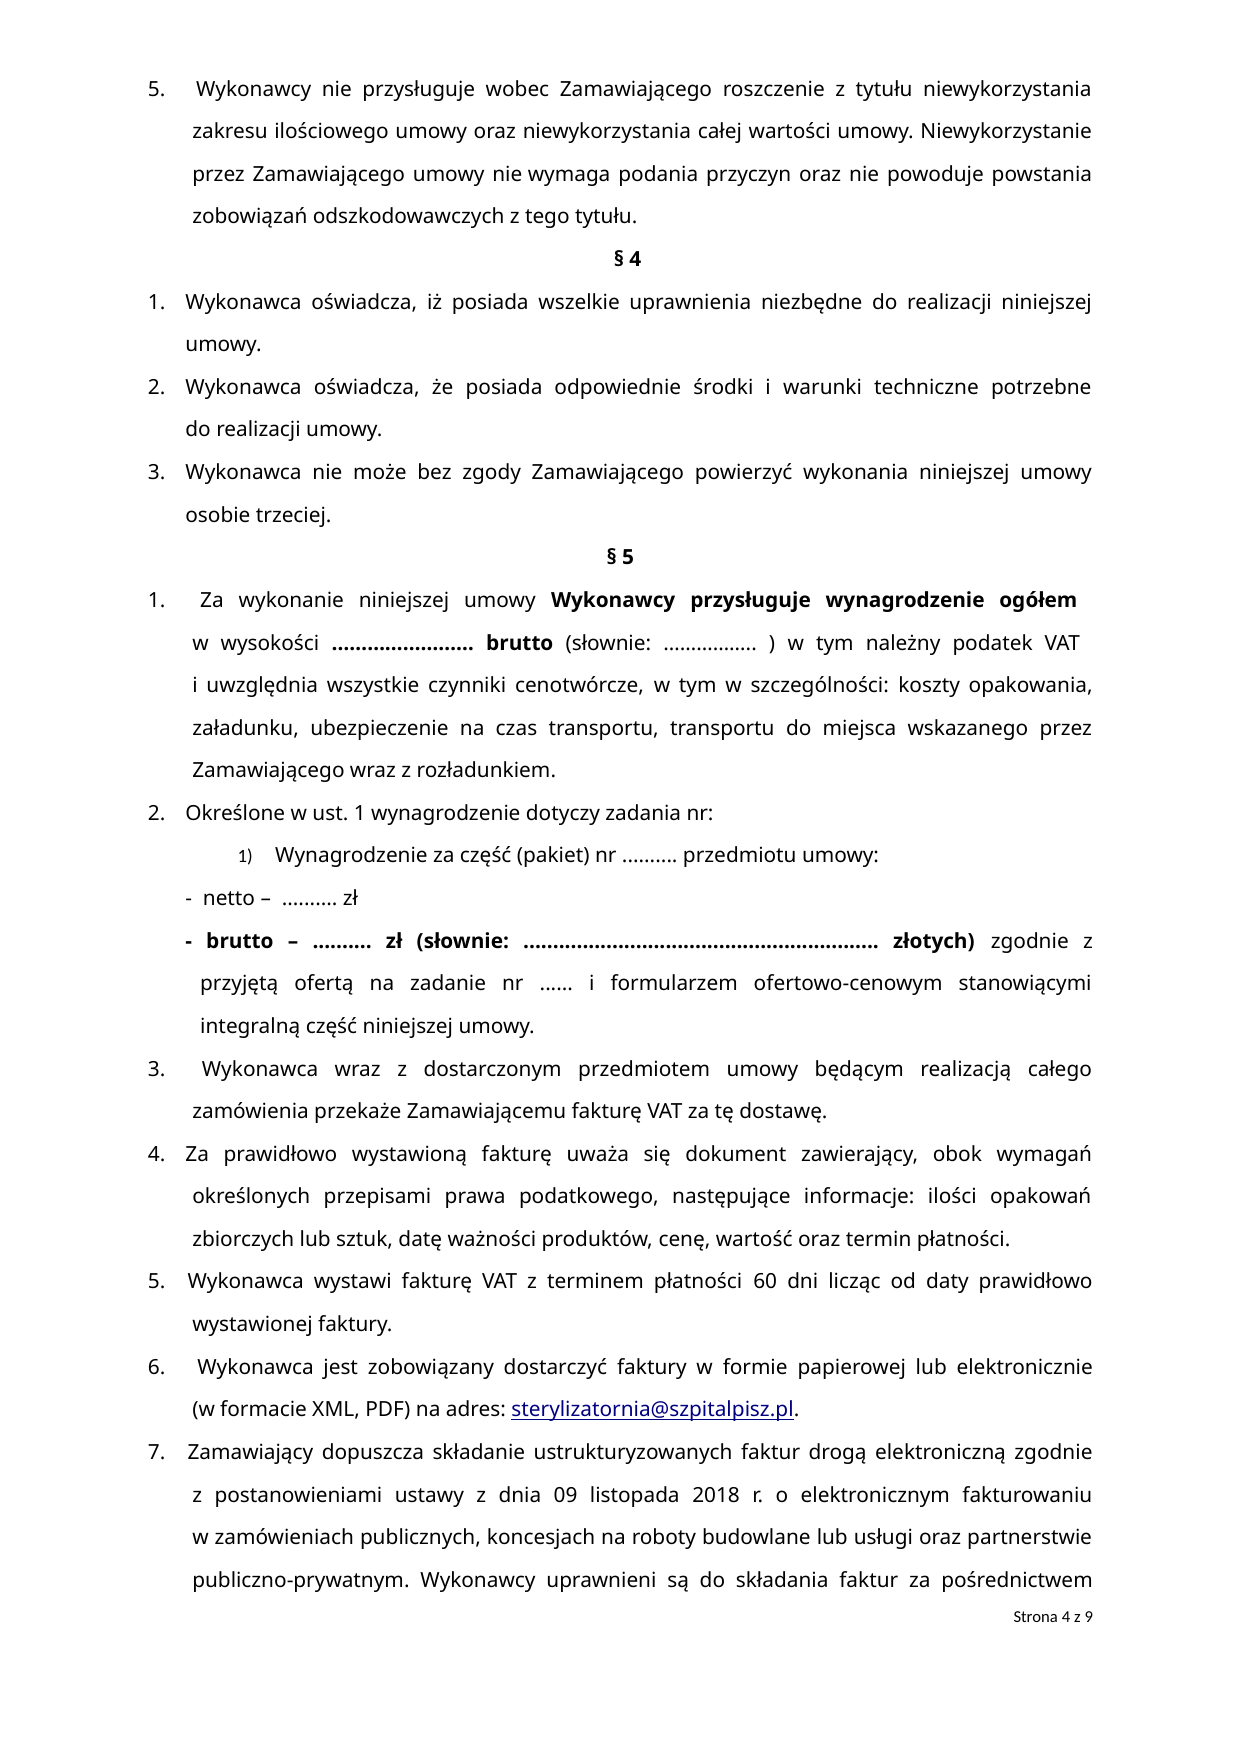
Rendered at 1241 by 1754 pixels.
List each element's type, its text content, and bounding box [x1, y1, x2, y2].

list Zamawiający dopuszcza składanie ustrukturyzowanych faktur drogą elektroniczną zgodnie z postanowieniami ustawy z dnia 09 listopada 2018 r. o elektronicznym fakturowaniu w zamówieniach publicznych, koncesjach na roboty budowlane lub usługi oraz partnerstwie publiczno-prywatnym. Wykonawcy uprawnieni są do składania faktur za pośrednictwem [148, 1437, 1093, 1593]
list Wykonawca nie może bez zgody Zamawiającego powierzyć wykonania niniejszej umowy osobie trzeciej. [148, 457, 1093, 528]
list Wykonawca wraz z dostarczonym przedmiotem umowy będącym realizacją całego zamówienia przekaże Zamawiającemu fakturę VAT za tę dostawę. [148, 1054, 1093, 1125]
list Wykonawca wystawi fakturę VAT z terminem płatności 60 dni licząc od daty prawidłowo wystawionej faktury. [148, 1267, 1093, 1338]
text - netto – .......... zł [185, 883, 1093, 912]
list Za wykonanie niniejszej umowy Wykonawcy przysługuje wynagrodzenie ogółem w wysokości …………………… brutto (słownie: …………….. ) w tym należny podatek VAT i uwzględnia wszystkie czynniki cenotwórcze, w tym w szczególności: koszty opakowania, załadunku, ubezpieczenie na czas transportu, transportu do miejsca wskazanego przez Zamawiającego wraz z rozładunkiem. [148, 585, 1093, 784]
list Za prawidłowo wystawioną fakturę uważa się dokument zawierający, obok wymagań określonych przepisami prawa podatkowego, następujące informacje: ilości opakowań zbiorczych lub sztuk, datę ważności produktów, cenę, wartość oraz termin płatności. [148, 1139, 1093, 1252]
text § 5 [148, 542, 1093, 571]
list Określone w ust. 1 wynagrodzenie dotyczy zadania nr: [148, 798, 1093, 826]
text - brutto – .......... zł (słownie: ............................................................ złotych) zgodnie z przyjętą ofertą na zadanie nr ...... i formularzem ofertowo-cenowym stanowiącymi integralną część niniejszej umowy. [185, 926, 1093, 1039]
list Wynagrodzenie za część (pakiet) nr .......... przedmiotu umowy: [237, 841, 1093, 869]
list Wykonawca jest zobowiązany dostarczyć faktury w formie papierowej lub elektronicznie (w formacie XML, PDF) na adres: sterylizatornia@szpitalpisz.pl. [148, 1352, 1093, 1423]
list Wykonawcy nie przysługuje wobec Zamawiającego roszczenie z tytułu niewykorzystania zakresu ilościowego umowy oraz niewykorzystania całej wartości umowy. Niewykorzystanie przez Zamawiającego umowy nie wymaga podania przyczyn oraz nie powoduje powstania zobowiązań odszkodowawczych z tego tytułu. [148, 74, 1093, 230]
list Wykonawca oświadcza, iż posiada wszelkie uprawnienia niezbędne do realizacji niniejszej umowy. [148, 287, 1093, 358]
text § 4 [162, 244, 1093, 273]
list Wykonawca oświadcza, że posiada odpowiednie środki i warunki techniczne potrzebne do realizacji umowy. [148, 372, 1093, 443]
